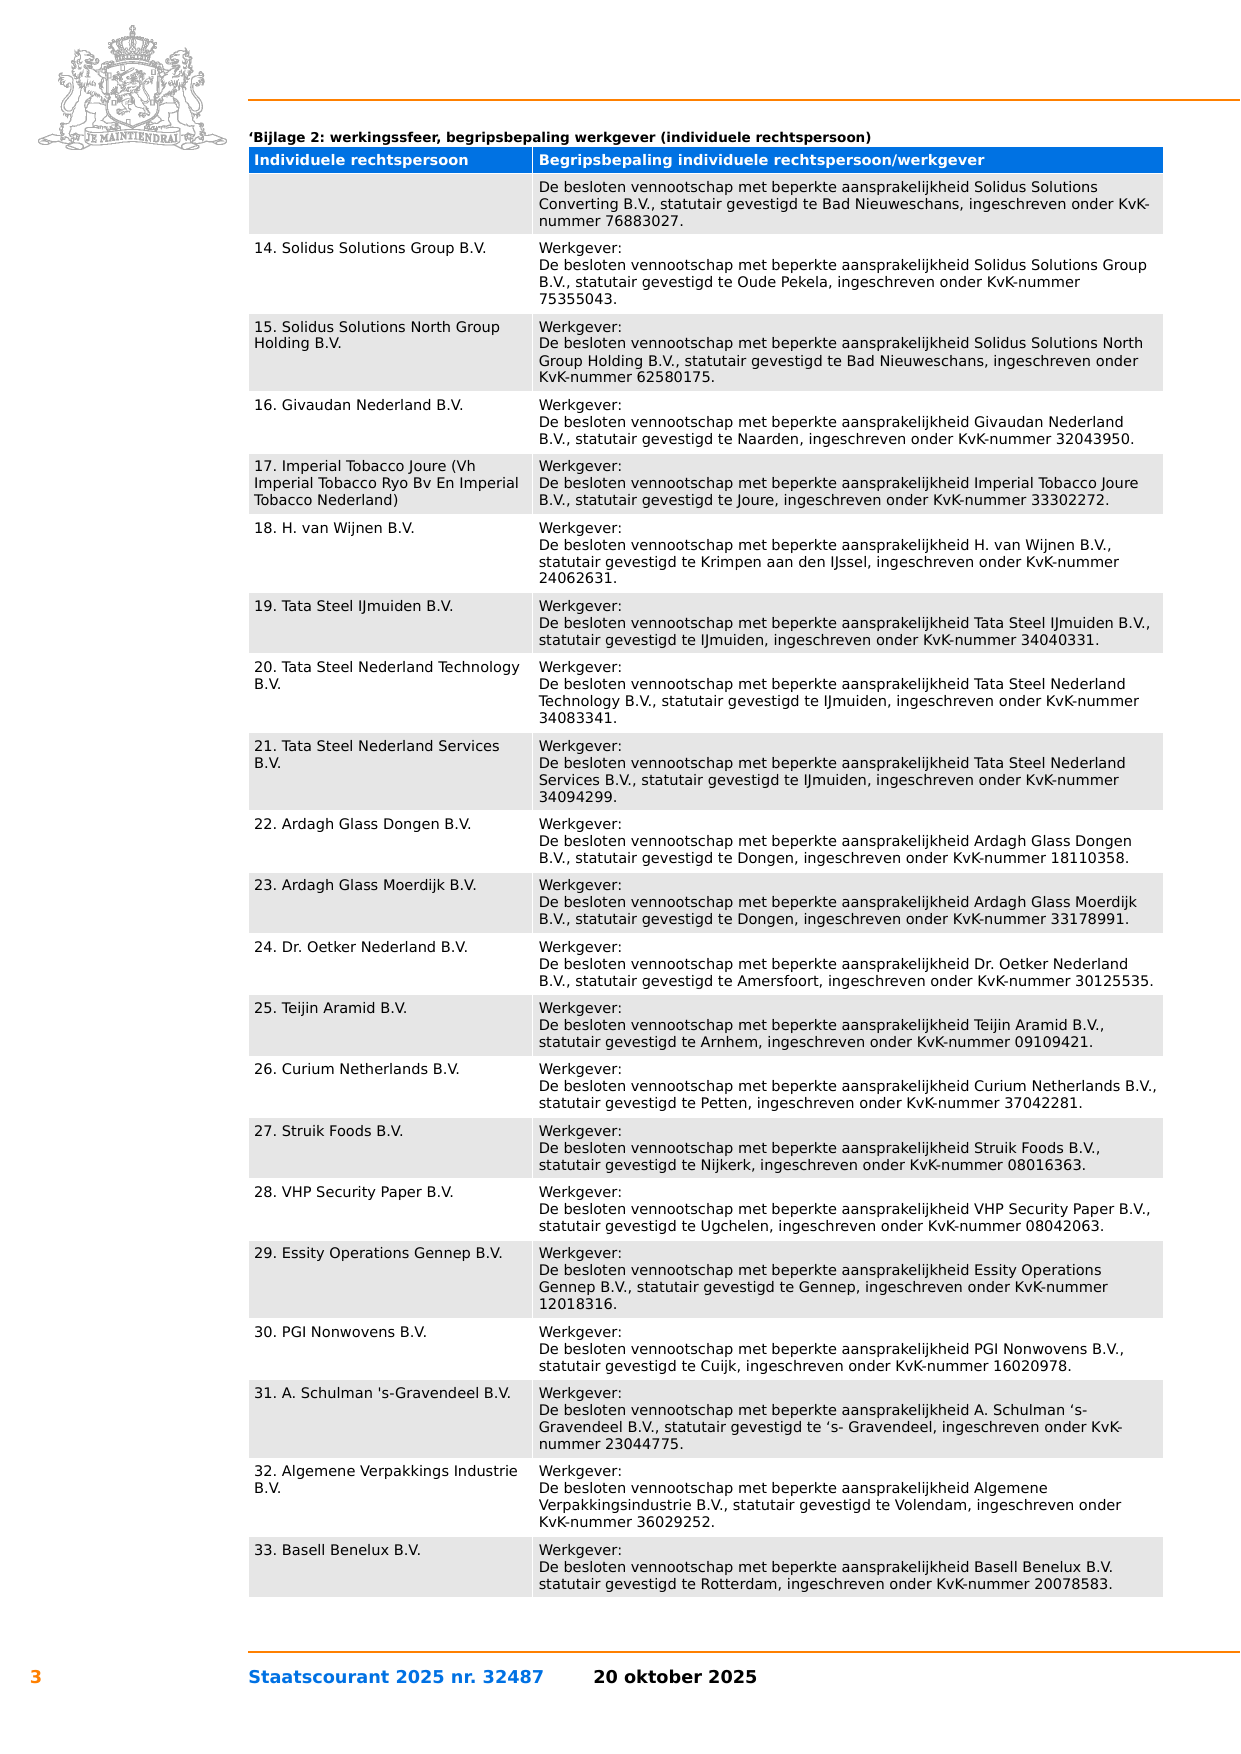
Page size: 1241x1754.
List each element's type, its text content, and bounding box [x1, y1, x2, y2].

table_cell Werkgever: De besloten vennootschap met beperkte aansprakelijkheid Curium Netherlands B.V., statutair gevestigd te Petten, ingeschreven onder KvK-nummer 37042281. [533, 1057, 1163, 1117]
table_cell 32. Algemene Verpakkings Industrie B.V. [249, 1459, 532, 1536]
table_cell 31. A. Schulman 's-Gravendeel B.V. [249, 1380, 532, 1458]
table_cell Werkgever: De besloten vennootschap met beperkte aansprakelijkheid Struik Foods B.V., statutair gevestigd te Nijkerk, ingeschreven onder KvK-nummer 08016363. [533, 1118, 1163, 1178]
table_cell Werkgever: De besloten vennootschap met beperkte aansprakelijkheid H. van Wijnen B.V., statutair gevestigd te Krimpen aan den IJssel, ingeschreven onder KvK-nummer 24062631. [533, 515, 1163, 592]
table_cell Werkgever: De besloten vennootschap met beperkte aansprakelijkheid Solidus Solutions North Group Holding B.V., statutair gevestigd te Bad Nieuweschans, ingeschreven onder KvK-nummer 62580175. [533, 314, 1163, 391]
table_cell 26. Curium Netherlands B.V. [249, 1057, 532, 1117]
table_cell Werkgever: De besloten vennootschap met beperkte aansprakelijkheid Algemene Verpakkingsindustrie B.V., statutair gevestigd te Volendam, ingeschreven onder KvK-nummer 36029252. [533, 1459, 1163, 1536]
table_cell Werkgever: De besloten vennootschap met beperkte aansprakelijkheid Givaudan Nederland B.V., statutair gevestigd te Naarden, ingeschreven onder KvK-nummer 32043950. [533, 392, 1163, 452]
table_cell 30. PGI Nonwovens B.V. [249, 1319, 532, 1379]
table_cell Werkgever: De besloten vennootschap met beperkte aansprakelijkheid Solidus Solutions Group B.V., statutair gevestigd te Oude Pekela, ingeschreven onder KvK-nummer 75355043. [533, 235, 1163, 313]
table_cell 20. Tata Steel Nederland Technology B.V. [249, 655, 532, 732]
table_cell 21. Tata Steel Nederland Services B.V. [249, 733, 532, 810]
table_cell 22. Ardagh Glass Dongen B.V. [249, 811, 532, 871]
table_cell Werkgever: De besloten vennootschap met beperkte aansprakelijkheid Essity Operations Gennep B.V., statutair gevestigd te Gennep, ingeschreven onder KvK-nummer 12018316. [533, 1241, 1163, 1318]
table_cell Werkgever: De besloten vennootschap met beperkte aansprakelijkheid Imperial Tobacco Joure B.V., statutair gevestigd te Joure, ingeschreven onder KvK-nummer 33302272. [533, 454, 1163, 514]
table_cell Werkgever: De besloten vennootschap met beperkte aansprakelijkheid Tata Steel Nederland Technology B.V., statutair gevestigd te IJmuiden, ingeschreven onder KvK-nummer 34083341. [533, 655, 1163, 732]
table_cell Begripsbepaling individuele rechtspersoon/werkgever [533, 147, 1163, 173]
table_cell 29. Essity Operations Gennep B.V. [249, 1241, 532, 1318]
table_cell 28. VHP Security Paper B.V. [249, 1179, 532, 1239]
table_cell 17. Imperial Tobacco Joure (Vh Imperial Tobacco Ryo Bv En Imperial Tobacco Nederland) [249, 454, 532, 514]
table_cell 14. Solidus Solutions Group B.V. [249, 235, 532, 313]
table_cell 19. Tata Steel IJmuiden B.V. [249, 593, 532, 653]
table_cell Werkgever: De besloten vennootschap met beperkte aansprakelijkheid Ardagh Glass Moerdijk B.V., statutair gevestigd te Dongen, ingeschreven onder KvK-nummer 33178991. [533, 873, 1163, 933]
table_cell 18. H. van Wijnen B.V. [249, 515, 532, 592]
table_cell Werkgever: De besloten vennootschap met beperkte aansprakelijkheid Teijin Aramid B.V., statutair gevestigd te Arnhem, ingeschreven onder KvK-nummer 09109421. [533, 995, 1163, 1056]
table_cell Werkgever: De besloten vennootschap met beperkte aansprakelijkheid Tata Steel IJmuiden B.V., statutair gevestigd te IJmuiden, ingeschreven onder KvK-nummer 34040331. [533, 593, 1163, 653]
table_cell 16. Givaudan Nederland B.V. [249, 392, 532, 452]
table_cell 33. Basell Benelux B.V. [249, 1537, 532, 1597]
table_cell 27. Struik Foods B.V. [249, 1118, 532, 1178]
table_cell [249, 174, 532, 234]
table_cell Werkgever: De besloten vennootschap met beperkte aansprakelijkheid VHP Security Paper B.V., statutair gevestigd te Ugchelen, ingeschreven onder KvK-nummer 08042063. [533, 1179, 1163, 1239]
table_cell 23. Ardagh Glass Moerdijk B.V. [249, 873, 532, 933]
table_cell Werkgever: De besloten vennootschap met beperkte aansprakelijkheid Basell Benelux B.V. statutair gevestigd te Rotterdam, ingeschreven onder KvK-nummer 20078583. [533, 1537, 1163, 1597]
table_cell Werkgever: De besloten vennootschap met beperkte aansprakelijkheid Ardagh Glass Dongen B.V., statutair gevestigd te Dongen, ingeschreven onder KvK-nummer 18110358. [533, 811, 1163, 871]
table_cell Werkgever: De besloten vennootschap met beperkte aansprakelijkheid A. Schulman ‘s- Gravendeel B.V., statutair gevestigd te ‘s- Gravendeel, ingeschreven onder KvK-nummer 23044775. [533, 1380, 1163, 1458]
table_cell 24. Dr. Oetker Nederland B.V. [249, 934, 532, 994]
table_cell Werkgever: De besloten vennootschap met beperkte aansprakelijkheid Tata Steel Nederland Services B.V., statutair gevestigd te IJmuiden, ingeschreven onder KvK-nummer 34094299. [533, 733, 1163, 810]
table_cell Werkgever: De besloten vennootschap met beperkte aansprakelijkheid PGI Nonwovens B.V., statutair gevestigd te Cuijk, ingeschreven onder KvK-nummer 16020978. [533, 1319, 1163, 1379]
table_cell 25. Teijin Aramid B.V. [249, 995, 532, 1056]
table_cell 15. Solidus Solutions North Group Holding B.V. [249, 314, 532, 391]
table_header ‘Bijlage 2: werkingssfeer, begripsbepaling werkgever (individuele rechtspersoon) [248, 130, 1163, 146]
table_cell De besloten vennootschap met beperkte aansprakelijkheid Solidus Solutions Converting B.V., statutair gevestigd te Bad Nieuweschans, ingeschreven onder KvK-nummer 76883027. [533, 174, 1163, 234]
table_cell Individuele rechtspersoon [249, 147, 532, 173]
table_cell Werkgever: De besloten vennootschap met beperkte aansprakelijkheid Dr. Oetker Nederland B.V., statutair gevestigd te Amersfoort, ingeschreven onder KvK-nummer 30125535. [533, 934, 1163, 994]
picture [38, 25, 227, 150]
